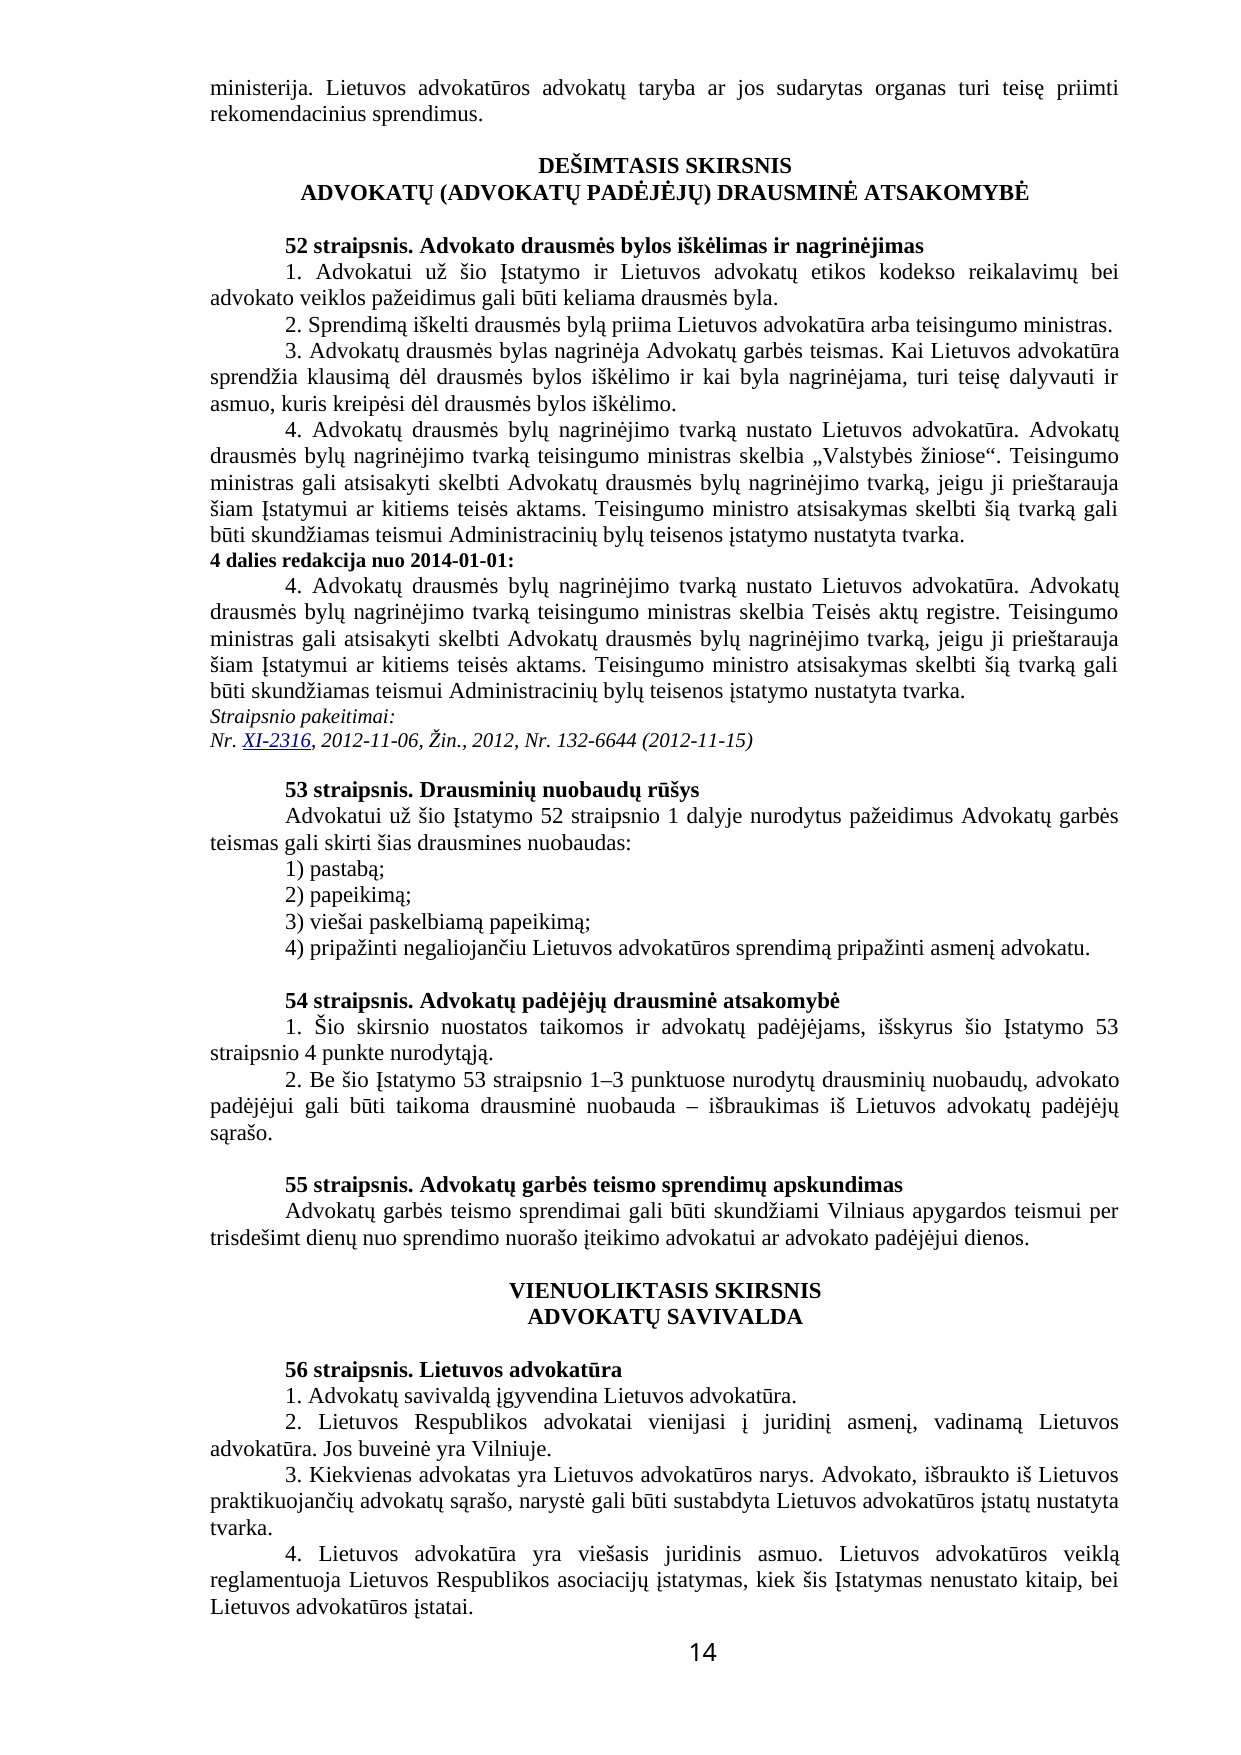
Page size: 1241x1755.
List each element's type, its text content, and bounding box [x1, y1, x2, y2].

text Advokatų garbės teismo sprendimai gali būti skundžiami Vilniaus apygardos teismui per trisdešimt dienų nuo sprendimo nuorašo įteikimo advokatui ar advokato padėjėjui dienos. [210, 1198, 1120, 1250]
text 1. Advokatų savivaldą įgyvendina Lietuvos advokatūra. [210, 1382, 1120, 1408]
text 1) pastabą; [210, 855, 1120, 881]
text 52 straipsnis. Advokato drausmės bylos iškėlimas ir nagrinėjimas [210, 232, 1120, 258]
subtitle ADVOKATŲ (ADVOKATŲ PADĖJĖJŲ) DRAUSMINĖ ATSAKOMYBĖ [210, 179, 1120, 205]
text 3. Advokatų drausmės bylas nagrinėja Advokatų garbės teismas. Kai Lietuvos advokatūra sprendžia klausimą dėl drausmės bylos iškėlimo ir kai byla nagrinėjama, turi teisę dalyvauti ir asmuo, kuris kreipėsi dėl drausmės bylos iškėlimo. [210, 337, 1120, 416]
text ministerija. Lietuvos advokatūros advokatų taryba ar jos sudarytas organas turi teisę priimti rekomendacinius sprendimus. [210, 73, 1120, 126]
text 1. Šio skirsnio nuostatos taikomos ir advokatų padėjėjams, išskyrus šio Įstatymo 53 straipsnio 4 punkte nurodytąją. [210, 1013, 1120, 1066]
text 56 straipsnis. Lietuvos advokatūra [210, 1356, 1120, 1382]
text 4 dalies redakcija nuo 2014-01-01: [210, 548, 1120, 572]
text 3) viešai paskelbiamą papeikimą; [210, 908, 1120, 934]
text 1. Advokatui už šio Įstatymo ir Lietuvos advokatų etikos kodekso reikalavimų bei advokato veiklos pažeidimus gali būti keliama drausmės byla. [210, 258, 1120, 311]
text 4) pripažinti negaliojančiu Lietuvos advokatūros sprendimą pripažinti asmenį advokatu. [210, 934, 1120, 960]
text ADVOKATŲ SAVIVALDA [210, 1303, 1120, 1329]
text 2. Sprendimą iškelti drausmės bylą priima Lietuvos advokatūra arba teisingumo ministras. [210, 311, 1120, 337]
text 2) papeikimą; [210, 881, 1120, 908]
text 4. Advokatų drausmės bylų nagrinėjimo tvarką nustato Lietuvos advokatūra. Advokatų drausmės bylų nagrinėjimo tvarką teisingumo ministras skelbia „Valstybės žiniose“. Teisingumo ministras gali atsisakyti skelbti Advokatų drausmės bylų nagrinėjimo tvarką, jeigu ji prieštarauja šiam Įstatymui ar kitiems teisės aktams. Teisingumo ministro atsisakymas skelbti šią tvarką gali būti skundžiamas teismui Administracinių bylų teisenos įstatymo nustatyta tvarka. [210, 416, 1120, 548]
text Nr. XI-2316, 2012-11-06, Žin., 2012, Nr. 132-6644 (2012-11-15) [210, 728, 1120, 752]
text 4. Lietuvos advokatūra yra viešasis juridinis asmuo. Lietuvos advokatūros veiklą reglamentuoja Lietuvos Respublikos asociacijų įstatymas, kiek šis Įstatymas nenustato kitaip, bei Lietuvos advokatūros įstatai. [210, 1540, 1120, 1619]
text 2. Lietuvos Respublikos advokatai vienijasi į juridinį asmenį, vadinamą Lietuvos advokatūra. Jos buveinė yra Vilniuje. [210, 1408, 1120, 1461]
text Straipsnio pakeitimai: [210, 704, 1120, 728]
text 2. Be šio Įstatymo 53 straipsnio 1–3 punktuose nurodytų drausminių nuobaudų, advokato padėjėjui gali būti taikoma drausminė nuobauda – išbraukimas iš Lietuvos advokatų padėjėjų sąrašo. [210, 1066, 1120, 1145]
text DEŠIMTASIS SKIRSNIS [210, 153, 1120, 179]
text 53 straipsnis. Drausminių nuobaudų rūšys [210, 776, 1120, 802]
text 55 straipsnis. Advokatų garbės teismo sprendimų apskundimas [210, 1171, 1120, 1198]
text 4. Advokatų drausmės bylų nagrinėjimo tvarką nustato Lietuvos advokatūra. Advokatų drausmės bylų nagrinėjimo tvarką teisingumo ministras skelbia Teisės aktų registre. Teisingumo ministras gali atsisakyti skelbti Advokatų drausmės bylų nagrinėjimo tvarką, jeigu ji prieštarauja šiam Įstatymui ar kitiems teisės aktams. Teisingumo ministro atsisakymas skelbti šią tvarką gali būti skundžiamas teismui Administracinių bylų teisenos įstatymo nustatyta tvarka. [210, 572, 1120, 704]
text 54 straipsnis. Advokatų padėjėjų drausminė atsakomybė [210, 987, 1120, 1013]
text 3. Kiekvienas advokatas yra Lietuvos advokatūros narys. Advokato, išbraukto iš Lietuvos praktikuojančių advokatų sąrašo, narystė gali būti sustabdyta Lietuvos advokatūros įstatų nustatyta tvarka. [210, 1461, 1120, 1540]
subtitle VIENUOLIKTASIS SKIRSNIS [210, 1277, 1120, 1303]
text Advokatui už šio Įstatymo 52 straipsnio 1 dalyje nurodytus pažeidimus Advokatų garbės teismas gali skirti šias drausmines nuobaudas: [210, 802, 1120, 855]
